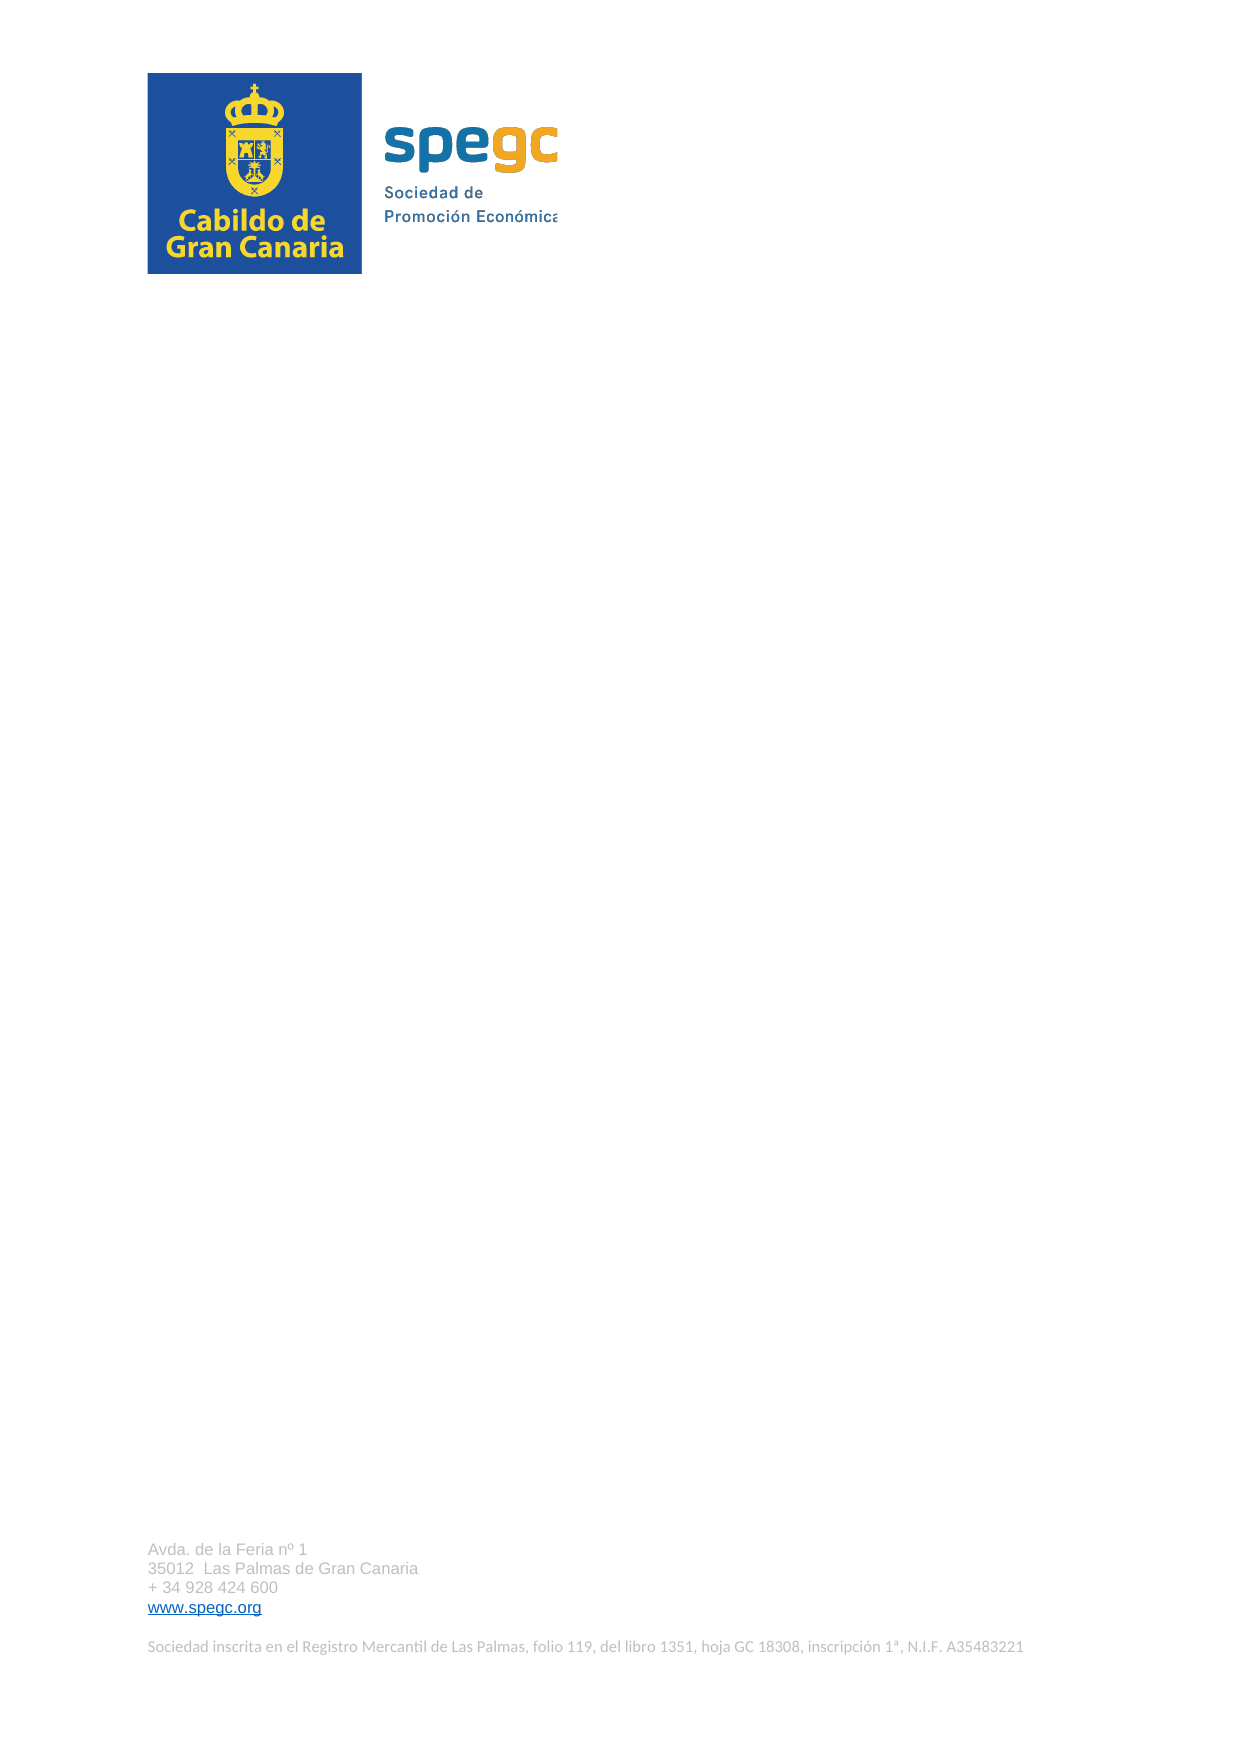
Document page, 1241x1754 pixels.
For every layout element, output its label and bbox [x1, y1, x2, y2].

picture [147, 73, 558, 274]
